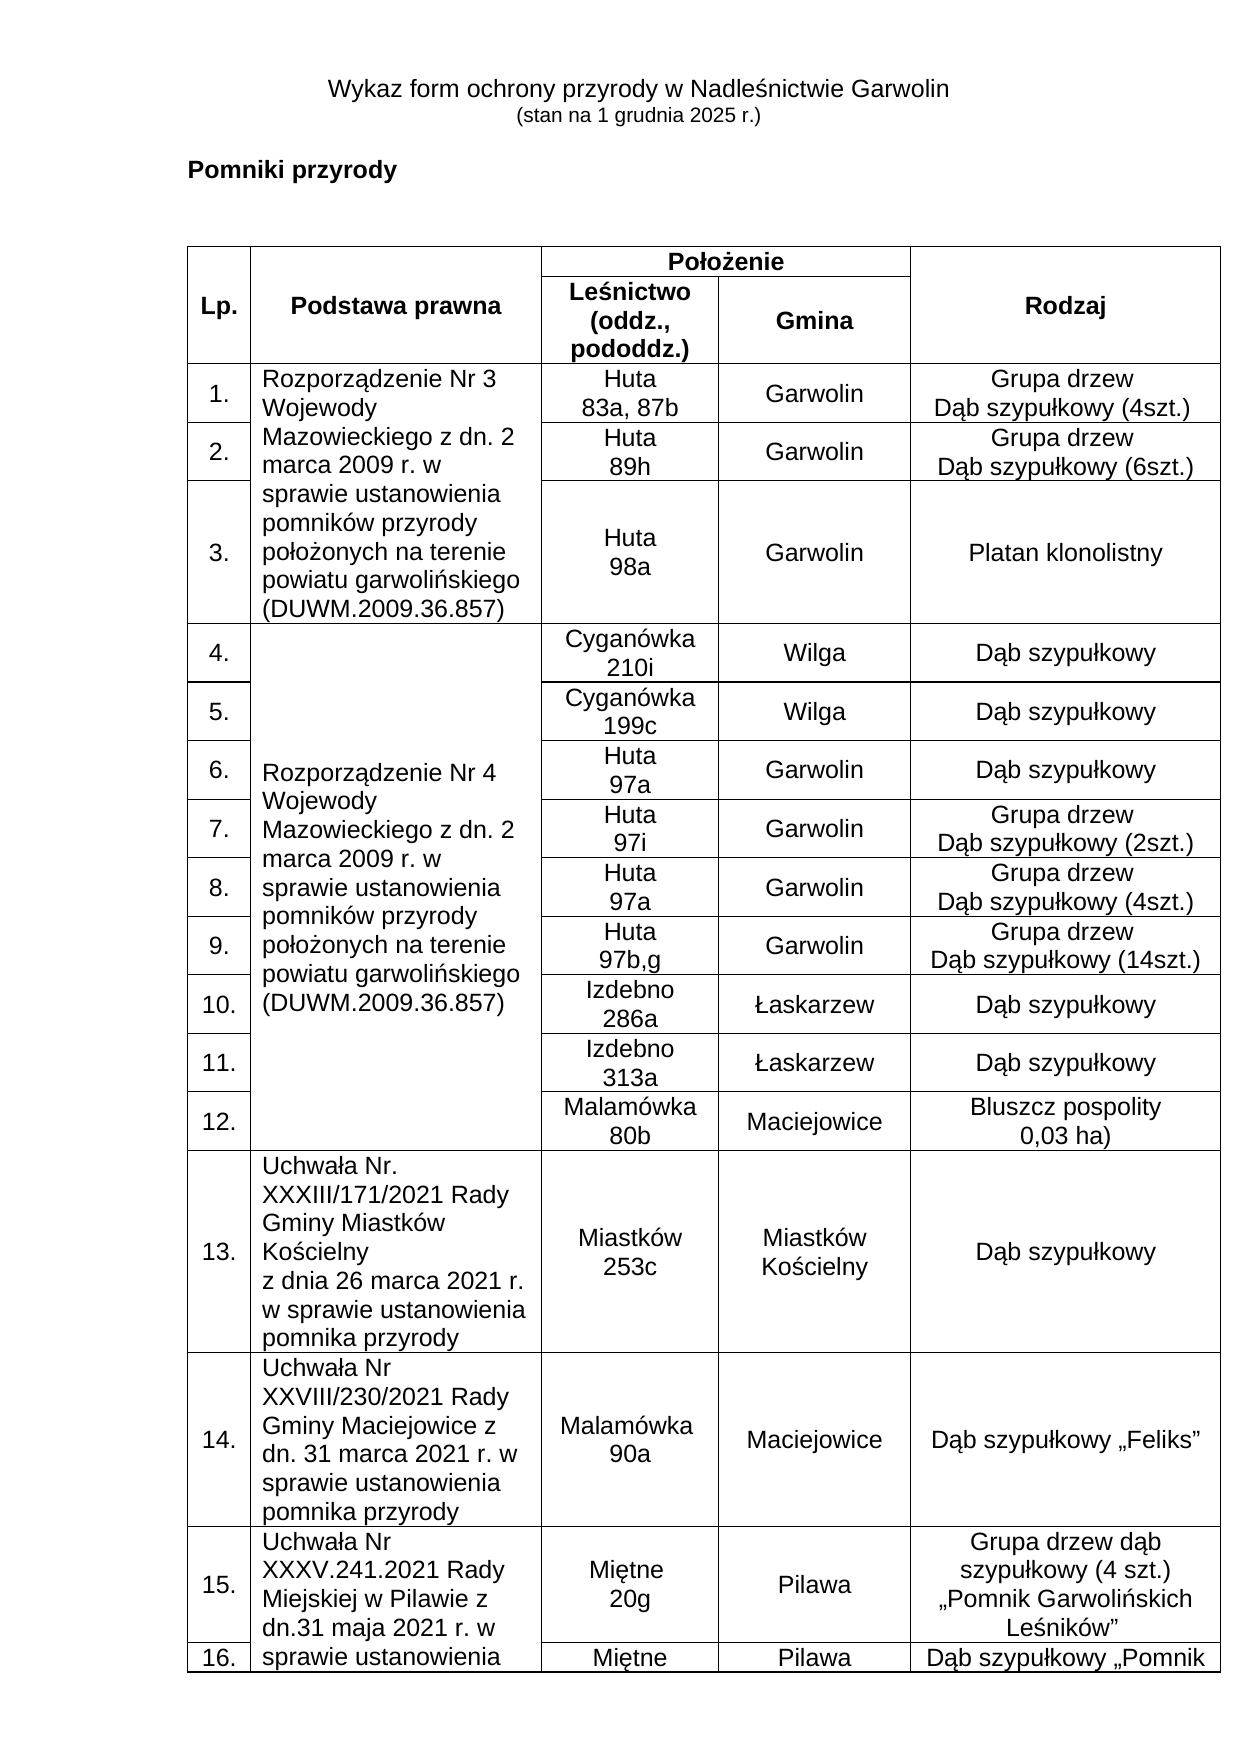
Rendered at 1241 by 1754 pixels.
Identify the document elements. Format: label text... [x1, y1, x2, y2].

table_cell Dąb szypułkowy [911, 741, 1220, 798]
table_cell Platan klonolistny [911, 481, 1220, 623]
table_cell 7. [188, 800, 250, 857]
table_cell Miastków 253c [542, 1151, 718, 1352]
table_cell Bluszcz pospolity 0,03 ha) [911, 1092, 1220, 1150]
table_cell Huta 89h [542, 423, 718, 480]
table_cell Rozporządzenie Nr 4 Wojewody Mazowieckiego z dn. 2 marca 2009 r. w sprawie ustanowienia pomników przyrody położonych na terenie powiatu garwolińskiego (DUWM.2009.36.857) [251, 624, 541, 1150]
table_cell 9. [188, 917, 250, 974]
table_cell Garwolin [719, 800, 910, 857]
table_cell Leśnictwo (oddz., pododdz.) [542, 277, 718, 363]
table_cell 8. [188, 858, 250, 916]
table_cell Huta 97i [542, 800, 718, 857]
table_cell Grupa drzew dąb szypułkowy (4 szt.) „Pomnik Garwolińskich Leśników” [911, 1527, 1220, 1642]
table_cell Uchwała Nr XXXV.241.2021 Rady Miejskiej w Pilawie z dn.31 maja 2021 r. w sprawie ustanowienia [251, 1527, 541, 1671]
table_cell 1. [188, 364, 250, 422]
table_cell 2. [188, 423, 250, 480]
table_cell Huta 83a, 87b [542, 364, 718, 422]
table_cell Dąb szypułkowy [911, 683, 1220, 740]
table_cell Dąb szypułkowy [911, 624, 1220, 681]
table_cell 16. [188, 1643, 250, 1671]
table_cell 6. [188, 741, 250, 798]
table_cell Dąb szypułkowy „Pomnik [911, 1643, 1220, 1671]
table_header Lp. [188, 247, 250, 363]
table_cell 5. [188, 683, 250, 740]
table_cell Malamówka 90a [542, 1353, 718, 1526]
table_cell Maciejowice [719, 1353, 910, 1526]
table_header Podstawa prawna [251, 247, 541, 363]
table_cell Garwolin [719, 364, 910, 422]
table_cell 14. [188, 1353, 250, 1526]
table_cell Uchwała Nr. XXXIII/171/2021 Rady Gminy Miastków Kościelny z dnia 26 marca 2021 r. w sprawie ustanowienia pomnika przyrody [251, 1151, 541, 1352]
table_cell Dąb szypułkowy [911, 1034, 1220, 1091]
table_cell Łaskarzew [719, 1034, 910, 1091]
table_cell Uchwała Nr XXVIII/230/2021 Rady Gminy Maciejowice z dn. 31 marca 2021 r. w sprawie ustanowienia pomnika przyrody [251, 1353, 541, 1526]
table_cell Grupa drzew Dąb szypułkowy (4szt.) [911, 364, 1220, 422]
table_cell 12. [188, 1092, 250, 1150]
table_cell Wilga [719, 683, 910, 740]
table_header Położenie [542, 247, 910, 276]
table_cell Łaskarzew [719, 975, 910, 1033]
table_cell Dąb szypułkowy [911, 1151, 1220, 1352]
table_cell Cyganówka 199c [542, 683, 718, 740]
table_cell Grupa drzew Dąb szypułkowy (2szt.) [911, 800, 1220, 857]
table_cell 4. [188, 624, 250, 681]
table_cell 10. [188, 975, 250, 1033]
table_cell Garwolin [719, 917, 910, 974]
table_cell Huta 98a [542, 481, 718, 623]
table_cell 15. [188, 1527, 250, 1642]
table_cell Miastków Kościelny [719, 1151, 910, 1352]
table_cell Huta 97a [542, 858, 718, 916]
table_cell Grupa drzew Dąb szypułkowy (4szt.) [911, 858, 1220, 916]
table_cell Pilawa [719, 1643, 910, 1671]
table_cell Garwolin [719, 481, 910, 623]
table_cell Gmina [719, 277, 910, 363]
table_cell Miętne 20g [542, 1527, 718, 1642]
table_cell Wilga [719, 624, 910, 681]
table_cell Izdebno 313a [542, 1034, 718, 1091]
table_cell Pilawa [719, 1527, 910, 1642]
text Pomniki przyrody [187, 155, 1090, 184]
table_cell Huta 97b,g [542, 917, 718, 974]
table_cell Malamówka 80b [542, 1092, 718, 1150]
table_cell Garwolin [719, 858, 910, 916]
table_cell 3. [188, 481, 250, 623]
table_cell Grupa drzew Dąb szypułkowy (6szt.) [911, 423, 1220, 480]
table_header Rodzaj [911, 247, 1220, 363]
table_cell Miętne [542, 1643, 718, 1671]
table_cell Izdebno 286a [542, 975, 718, 1033]
table_cell Rozporządzenie Nr 3 Wojewody Mazowieckiego z dn. 2 marca 2009 r. w sprawie ustanowienia pomników przyrody położonych na terenie powiatu garwolińskiego (DUWM.2009.36.857) [251, 364, 541, 623]
table_cell Garwolin [719, 741, 910, 798]
table_cell Maciejowice [719, 1092, 910, 1150]
table_cell 13. [188, 1151, 250, 1352]
table_cell Cyganówka 210i [542, 624, 718, 681]
table_cell Huta 97a [542, 741, 718, 798]
table_cell Garwolin [719, 423, 910, 480]
table_cell Dąb szypułkowy [911, 975, 1220, 1033]
table_cell Grupa drzew Dąb szypułkowy (14szt.) [911, 917, 1220, 974]
table_cell Dąb szypułkowy „Feliks” [911, 1353, 1220, 1526]
table_cell 11. [188, 1034, 250, 1091]
